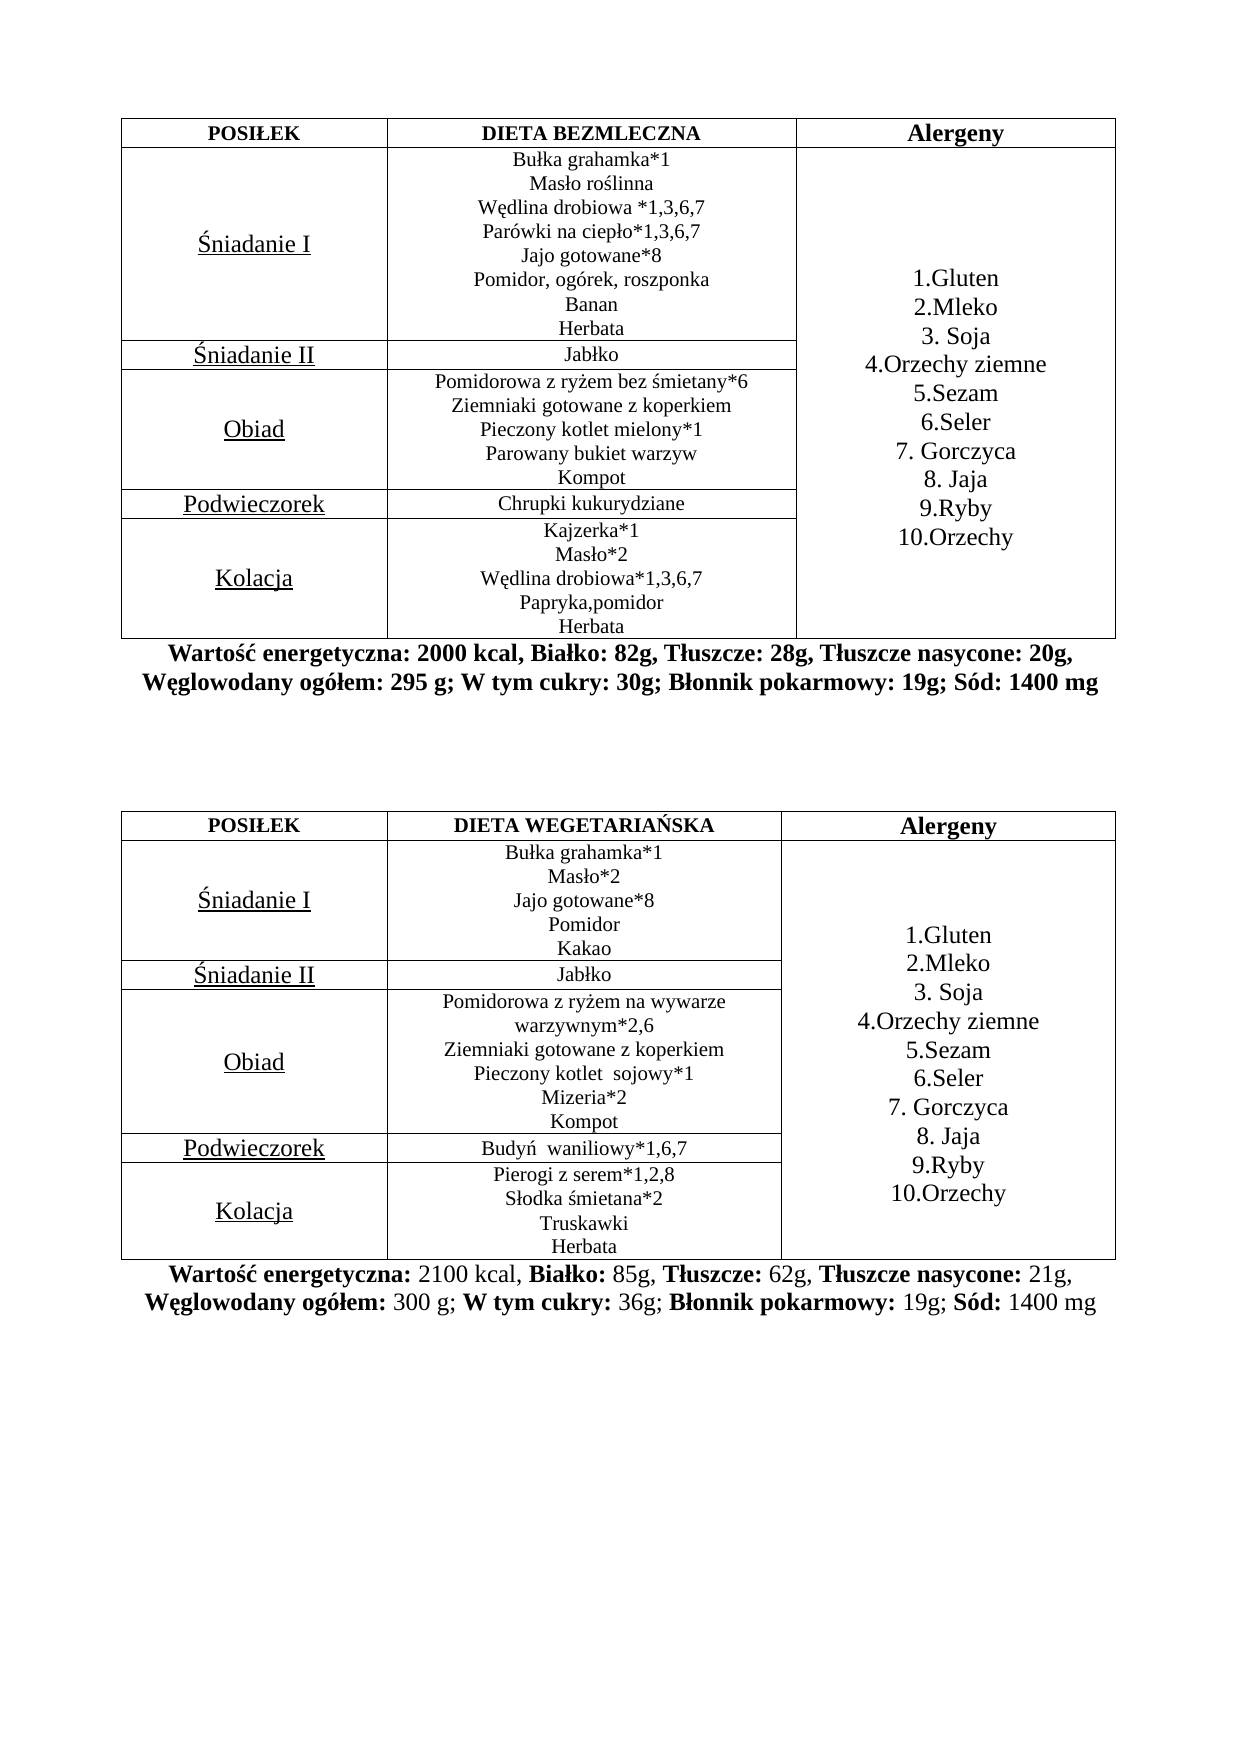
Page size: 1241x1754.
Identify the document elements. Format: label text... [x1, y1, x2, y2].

table_cell Chrupki kukurydziane [388, 490, 796, 518]
table_cell 1.Gluten 2.Mleko 3. Soja 4.Orzechy ziemne 5.Sezam 6.Seler 7. Gorczyca 8. Jaja 9.Ryby 10.Orzechy [782, 841, 1115, 1258]
table_cell Bułka grahamka*1 Masło roślinna Wędlina drobiowa *1,3,6,7 Parówki na ciepło*1,3,6,7 Jajo gotowane*8 Pomidor, ogórek, roszponka Banan Herbata [388, 148, 796, 339]
table_cell Pierogi z serem*1,2,8 Słodka śmietana*2 Truskawki Herbata [388, 1163, 781, 1258]
table_cell Kolacja [122, 1163, 387, 1258]
table_cell 1.Gluten 2.Mleko 3. Soja 4.Orzechy ziemne 5.Sezam 6.Seler 7. Gorczyca 8. Jaja 9.Ryby 10.Orzechy [797, 148, 1115, 638]
table_cell Pomidorowa z ryżem na wywarze warzywnym*2,6 Ziemniaki gotowane z koperkiem Pieczony kotlet sojowy*1 Mizeria*2 Kompot [388, 990, 781, 1133]
table_cell Śniadanie II [122, 341, 387, 368]
table_cell Kajzerka*1 Masło*2 Wędlina drobiowa*1,3,6,7 Papryka,pomidor Herbata [388, 519, 796, 638]
text Wartość energetyczna: 2000 kcal, Białko: 82g, Tłuszcze: 28g, Tłuszcze nasycone: 20g, Węglowodany ogółem: 295 g; W tym cukry: 30g; Błonnik pokarmowy: 19g; Sód: 1400 mg [118, 638, 1122, 696]
table_header POSIŁEK [122, 812, 387, 839]
text Wartość energetyczna: 2100 kcal, Białko: 85g, Tłuszcze: 62g, Tłuszcze nasycone: 21g, Węglowodany ogółem: 300 g; W tym cukry: 36g; Błonnik pokarmowy: 19g; Sód: 1400 mg [118, 1259, 1122, 1316]
table_header DIETA BEZMLECZNA [388, 119, 796, 147]
table_header Alergeny [782, 812, 1115, 839]
table_cell Śniadanie I [122, 841, 387, 960]
table_cell Podwieczorek [122, 490, 387, 518]
table_cell Obiad [122, 990, 387, 1133]
table_cell Śniadanie II [122, 961, 387, 989]
table_cell Podwieczorek [122, 1134, 387, 1162]
table_header DIETA WEGETARIAŃSKA [388, 812, 781, 839]
table_cell Obiad [122, 370, 387, 489]
table_header Alergeny [797, 119, 1115, 147]
table_cell Pomidorowa z ryżem bez śmietany*6 Ziemniaki gotowane z koperkiem Pieczony kotlet mielony*1 Parowany bukiet warzyw Kompot [388, 370, 796, 489]
table_cell Śniadanie I [122, 148, 387, 339]
table_cell Budyń waniliowy*1,6,7 [388, 1134, 781, 1162]
table_cell Jabłko [388, 961, 781, 989]
table_cell Jabłko [388, 341, 796, 368]
table_header POSIŁEK [122, 119, 387, 147]
table_cell Bułka grahamka*1 Masło*2 Jajo gotowane*8 Pomidor Kakao [388, 841, 781, 960]
table_cell Kolacja [122, 519, 387, 638]
